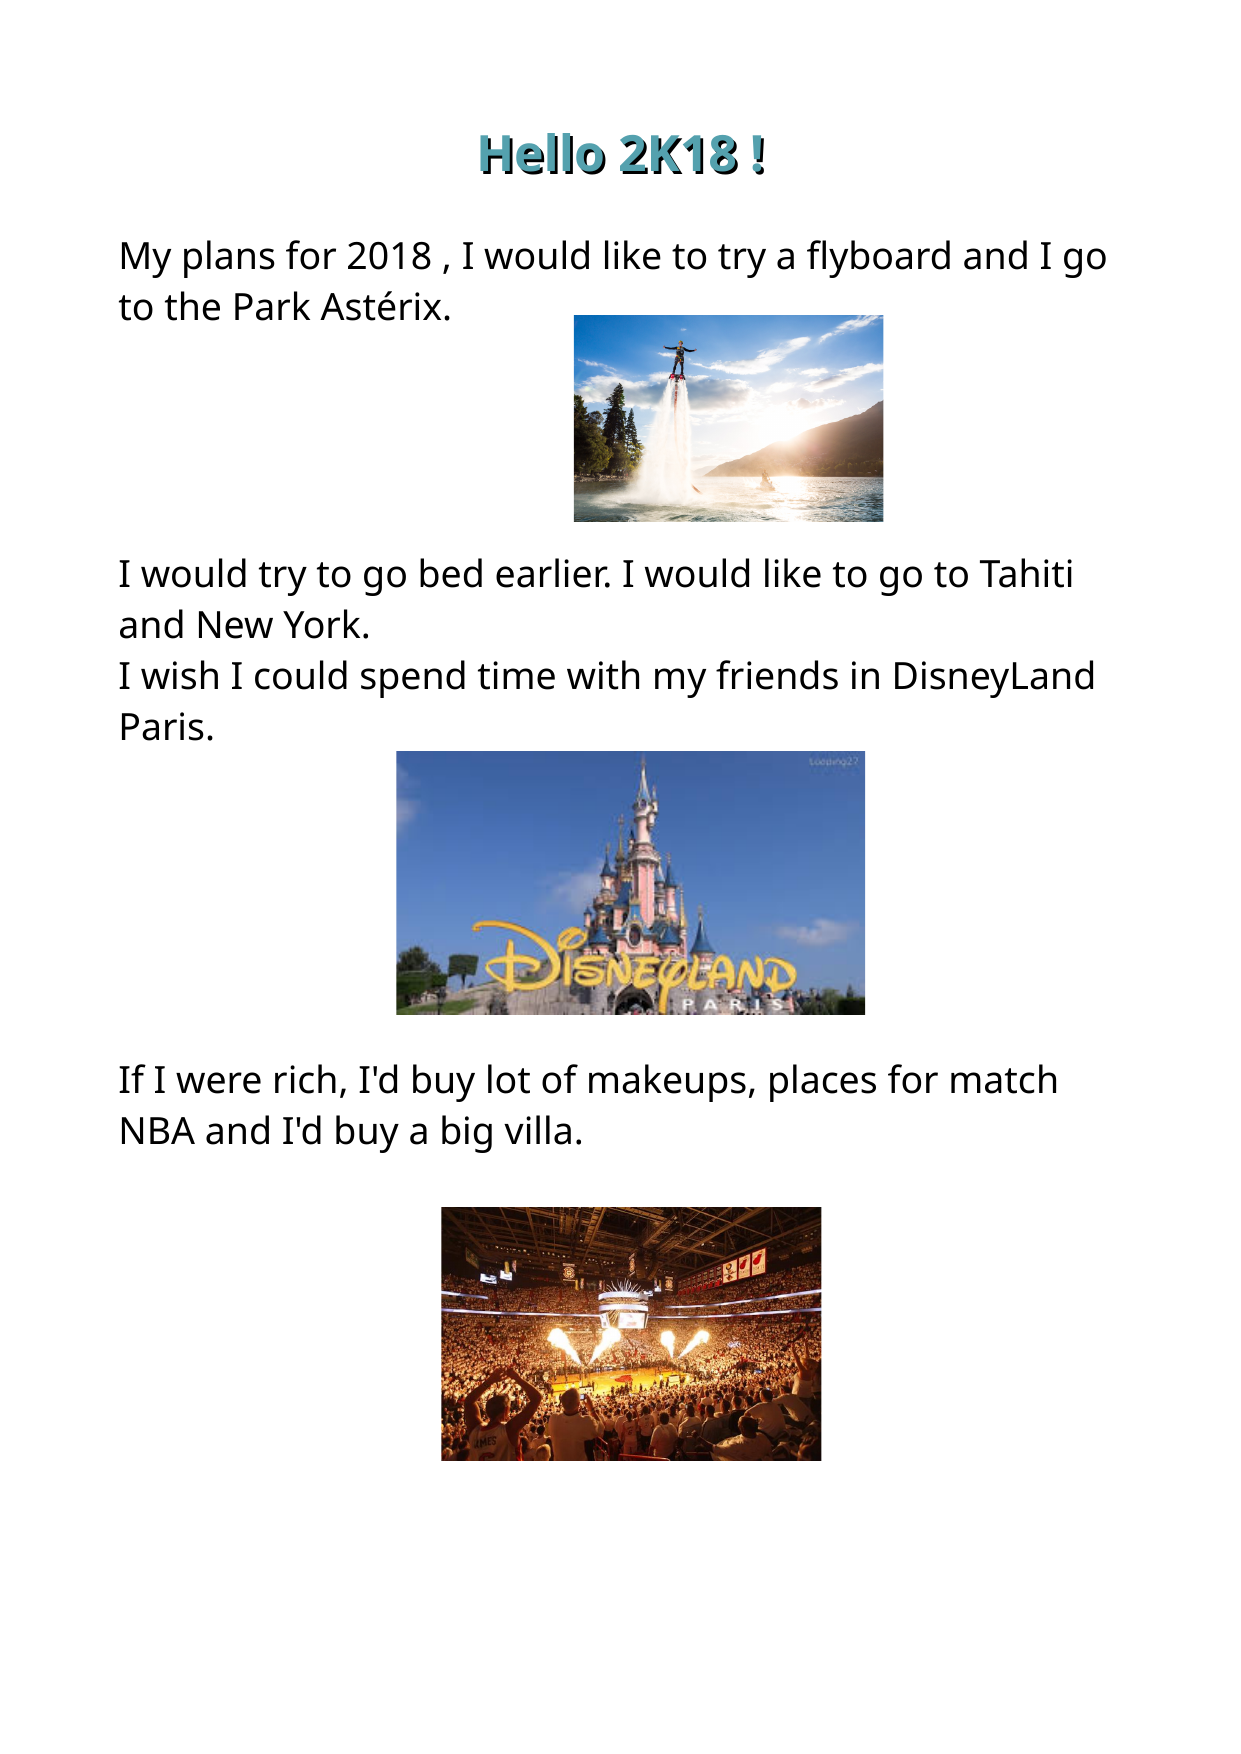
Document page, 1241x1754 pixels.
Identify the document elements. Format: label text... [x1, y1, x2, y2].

picture [396, 751, 866, 1015]
text I wish I could spend time with my friends in DisneyLand Paris. [118, 649, 1122, 751]
text My plans for 2018 , I would like to try a flyboard and I go to the Park Astérix. [118, 229, 1122, 331]
text I would try to go bed earlier. I would like to go to Tahiti and New York. [118, 547, 1122, 649]
picture [573, 315, 884, 522]
picture [441, 1207, 822, 1461]
text Hello 2K18 ! [118, 118, 1122, 186]
text If I were rich, I'd buy lot of makeups, places for match NBA and I'd buy a big villa. [118, 1053, 1122, 1155]
